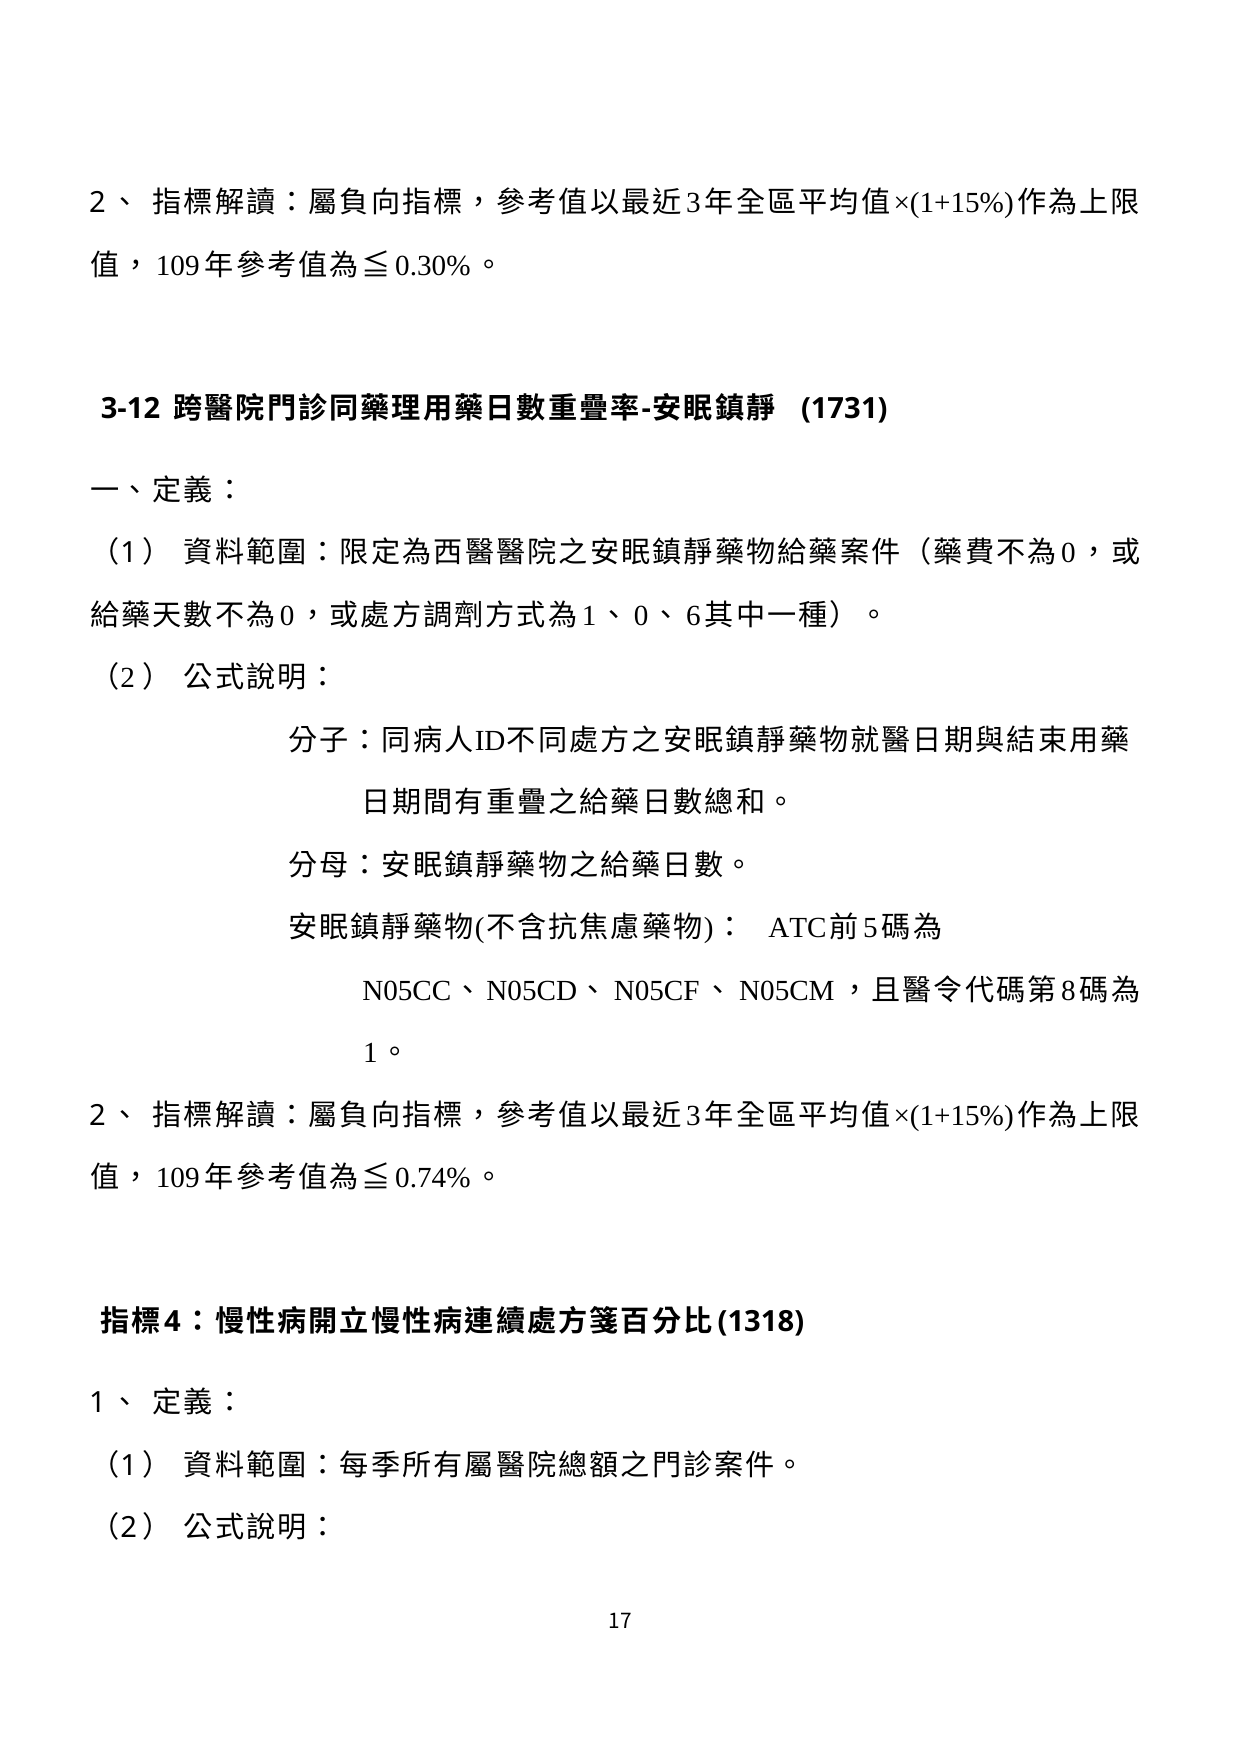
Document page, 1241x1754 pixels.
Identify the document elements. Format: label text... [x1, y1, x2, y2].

list 指標解讀：屬負向指標，參考值以最近3年全區平均值×(1+15%)作為上限值，109年參考值為≦0.74%。 [89, 1071, 1145, 1196]
text 分子：同病人ID不同處方之安眠鎮靜藥物就醫日期與結束用藥日期間有重疊之給藥日數總和。 [277, 696, 1145, 821]
text 安眠鎮靜藥物(不含抗焦慮藥物)： ATC前5碼為N05CC、N05CD、N05CF、N05CM，且醫令代碼第8碼為1。 [277, 883, 1145, 1071]
list 定義： [89, 1358, 1145, 1421]
list 指標解讀：屬負向指標，參考值以最近3年全區平均值×(1+15%)作為上限值，109年參考值為≦0.30%。 [89, 158, 1145, 283]
list 公式說明： [89, 1483, 1145, 1546]
list 公式說明： [89, 633, 1145, 696]
text 分母：安眠鎮靜藥物之給藥日數。 [277, 821, 1145, 883]
text 指標4：慢性病開立慢性病連續處方箋百分比(1318) [89, 1277, 1145, 1339]
list 資料範圍：每季所有屬醫院總額之門診案件。 [89, 1421, 1145, 1483]
text 一、定義： [89, 446, 1145, 508]
text 3-12 跨醫院門診同藥理用藥日數重疊率-安眠鎮靜 (1731) [89, 364, 1145, 427]
list 資料範圍：限定為西醫醫院之安眠鎮靜藥物給藥案件（藥費不為0，或給藥天數不為0，或處方調劑方式為1、0、6其中一種）。 [89, 508, 1145, 633]
